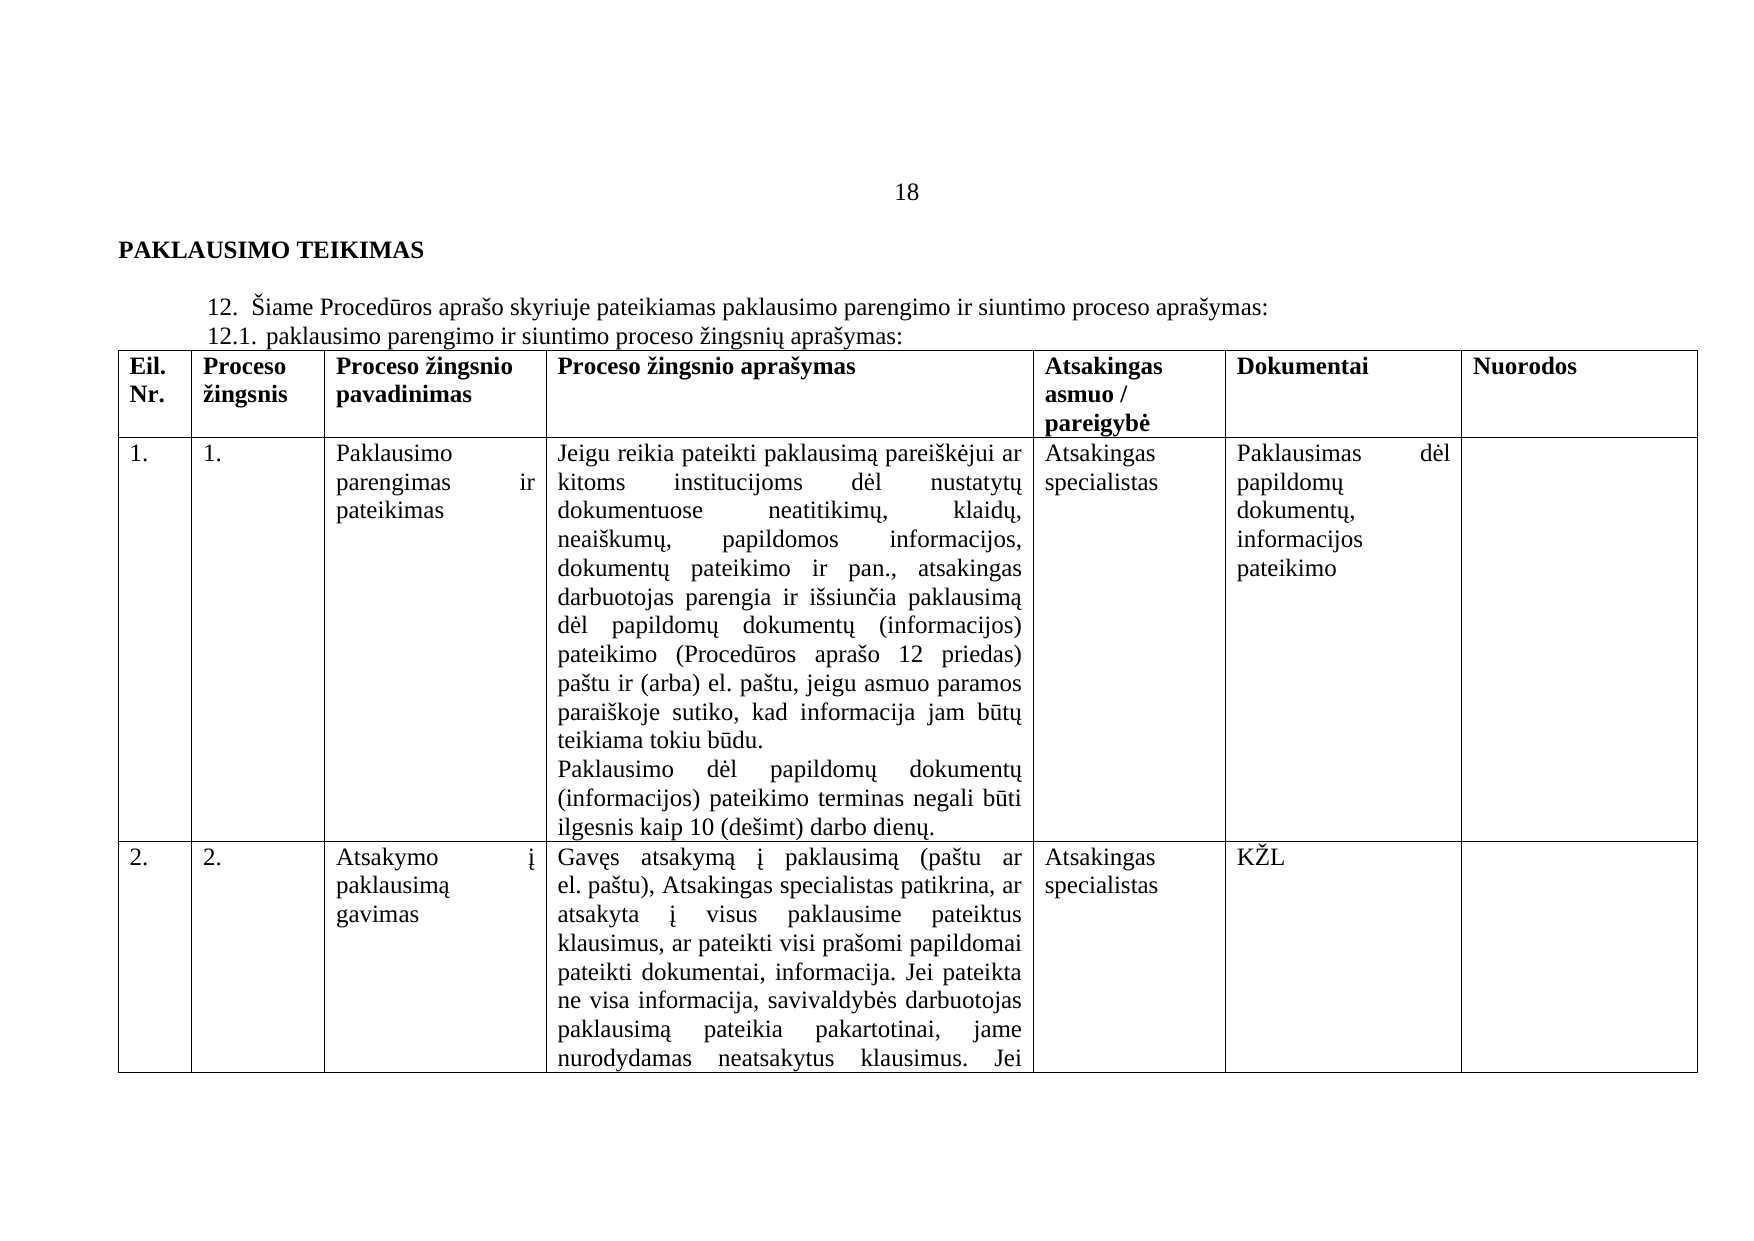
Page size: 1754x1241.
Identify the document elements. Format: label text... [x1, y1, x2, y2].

table_cell [1462, 438, 1697, 841]
table_cell 2. [119, 842, 191, 1072]
text PAKLAUSIMO TEIKIMAS [118, 235, 1695, 263]
table_cell Paklausimo parengimas ir pateikimas [325, 438, 546, 841]
table_cell Atsakingas specialistas [1034, 438, 1225, 841]
table_header Dokumentai [1226, 351, 1461, 437]
table_cell 1. [119, 438, 191, 841]
table_cell KŽL [1226, 842, 1461, 1072]
table_cell 1. [192, 438, 324, 841]
table_cell [1462, 842, 1697, 1072]
table_header Atsakingas asmuo / pareigybė [1034, 351, 1225, 437]
table_cell 2. [192, 842, 324, 1072]
table_cell Gavęs atsakymą į paklausimą (paštu ar el. paštu), Atsakingas specialistas patikrina, ar atsakyta į visus paklausime pateiktus klausimus, ar pateikti visi prašomi papildomai pateikti dokumentai, informacija. Jei pateikta ne visa informacija, savivaldybės darbuotojas paklausimą pateikia pakartotinai, jame nurodydamas neatsakytus klausimus. Jei [547, 842, 1033, 1072]
table_cell Atsakymo į paklausimą gavimas [325, 842, 546, 1072]
table_header Nuorodos [1462, 351, 1697, 437]
table_header Proceso žingsnis [192, 351, 324, 437]
text 12.1. paklausimo parengimo ir siuntimo proceso žingsnių aprašymas: [118, 321, 1695, 350]
table_cell Paklausimas dėl papildomų dokumentų, informacijos pateikimo [1226, 438, 1461, 841]
table_header Eil. Nr. [119, 351, 191, 437]
table_header Proceso žingsnio aprašymas [547, 351, 1033, 437]
table_cell Jeigu reikia pateikti paklausimą pareiškėjui ar kitoms institucijoms dėl nustatytų dokumentuose neatitikimų, klaidų, neaiškumų, papildomos informacijos, dokumentų pateikimo ir pan., atsakingas darbuotojas parengia ir išsiunčia paklausimą dėl papildomų dokumentų (informacijos) pateikimo (Procedūros aprašo 12 priedas) paštu ir (arba) el. paštu, jeigu asmuo paramos paraiškoje sutiko, kad informacija jam būtų teikiama tokiu būdu. Paklausimo dėl papildomų dokumentų (informacijos) pateikimo terminas negali būti ilgesnis kaip 10 (dešimt) darbo dienų. [547, 438, 1033, 841]
table_cell Atsakingas specialistas [1034, 842, 1225, 1072]
text 12. Šiame Procedūros aprašo skyriuje pateikiamas paklausimo parengimo ir siuntimo proceso aprašymas: [118, 292, 1695, 321]
table_header Proceso žingsnio pavadinimas [325, 351, 546, 437]
